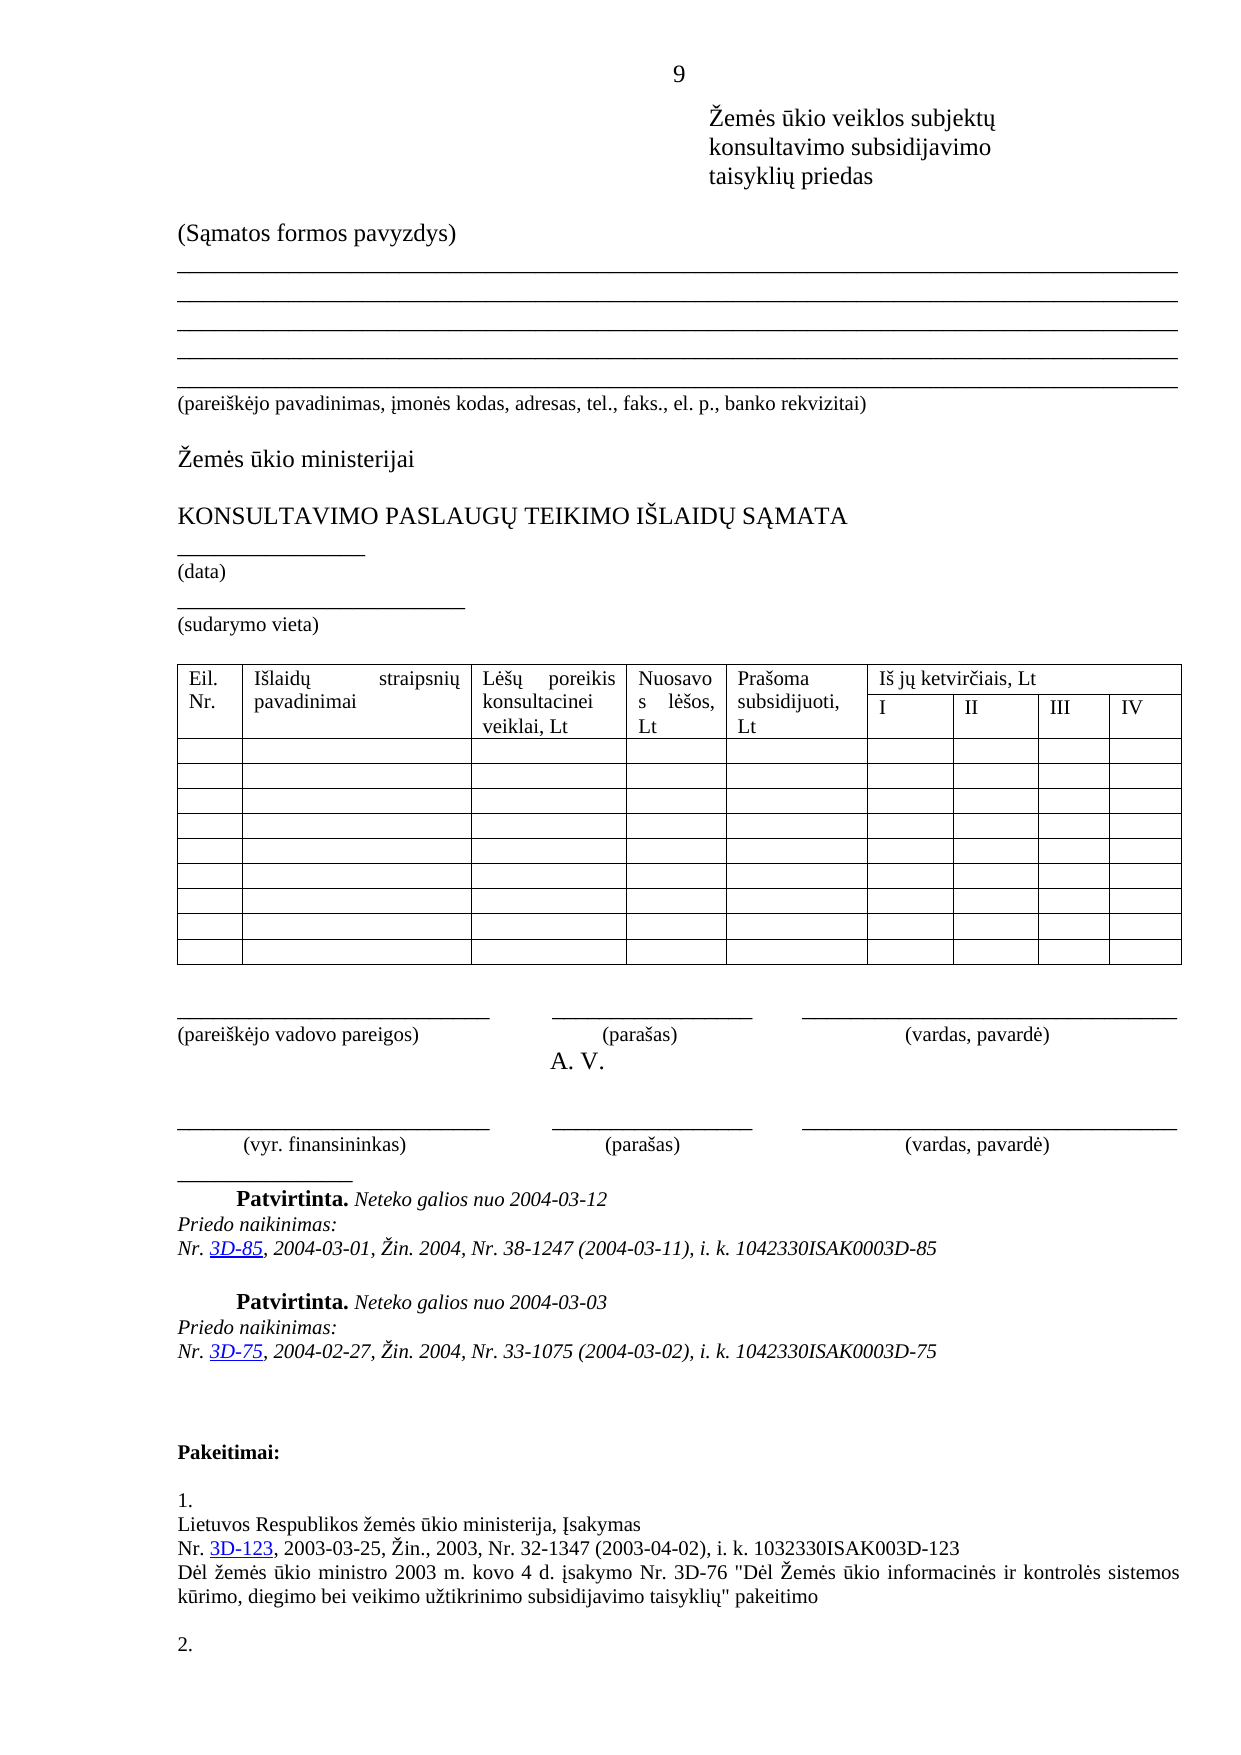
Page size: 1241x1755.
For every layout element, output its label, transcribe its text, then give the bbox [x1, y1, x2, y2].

table_cell [954, 739, 1038, 763]
table_cell [472, 864, 626, 888]
text ______________ [177, 1156, 1181, 1185]
table_cell [954, 839, 1038, 863]
table_cell [178, 789, 242, 813]
table_cell [868, 739, 953, 763]
table_header Nuosavos lėšos, Lt [627, 665, 726, 738]
table_cell [178, 739, 242, 763]
text Nr. 3D-75, 2004-02-27, Žin. 2004, Nr. 33-1075 (2004-03-02), i. k. 1042330ISAK0003D-75 [177, 1339, 1181, 1363]
table_cell [868, 814, 953, 838]
table_cell [243, 889, 471, 913]
text konsultavimo subsidijavimo [177, 132, 1181, 161]
table_cell [954, 940, 1038, 963]
text Žemės ūkio veiklos subjektų [709, 103, 1181, 132]
table_cell [1110, 889, 1181, 913]
table_cell [868, 839, 953, 863]
table_cell [178, 764, 242, 788]
table_cell [472, 789, 626, 813]
table_header Eil. Nr. [178, 665, 242, 738]
table_cell [243, 814, 471, 838]
text Dėl žemės ūkio ministro 2003 m. kovo 4 d. įsakymo Nr. 3D-76 "Dėl Žemės ūkio informacinės ir kontrolės sistemos kūrimo, diegimo bei veikimo užtikrinimo subsidijavimo taisyklių" pakeitimo [177, 1560, 1181, 1608]
table_cell [1039, 839, 1109, 863]
table_cell [1110, 864, 1181, 888]
table_cell [627, 864, 726, 888]
table_cell III [1039, 695, 1109, 738]
table_cell [954, 914, 1038, 938]
table_cell [1110, 940, 1181, 963]
text 1. [177, 1488, 1181, 1512]
text Nr. 3D-123, 2003-03-25, Žin., 2003, Nr. 32-1347 (2003-04-02), i. k. 1032330ISAK003D-123 [177, 1536, 1181, 1560]
table_cell [472, 940, 626, 963]
table_cell [868, 764, 953, 788]
table_cell [1110, 764, 1181, 788]
table_cell [1039, 764, 1109, 788]
table_cell [1039, 914, 1109, 938]
text Nr. 3D-85, 2004-03-01, Žin. 2004, Nr. 38-1247 (2004-03-11), i. k. 1042330ISAK0003D-85 [177, 1236, 1181, 1260]
text _______________________ [177, 583, 1181, 612]
table_cell [472, 839, 626, 863]
text Žemės ūkio ministerijai [177, 444, 1181, 472]
table_cell [1110, 739, 1181, 763]
table_cell [627, 914, 726, 938]
table_cell [1039, 864, 1109, 888]
table_cell [178, 839, 242, 863]
text Priedo naikinimas: [177, 1315, 1181, 1339]
text (data) [177, 559, 1181, 583]
table_cell [178, 940, 242, 963]
table_cell [954, 814, 1038, 838]
table_cell [627, 889, 726, 913]
table_cell [627, 764, 726, 788]
table_cell [243, 914, 471, 938]
table_cell [178, 864, 242, 888]
table_cell [954, 864, 1038, 888]
table_cell [727, 764, 867, 788]
text 2. [177, 1632, 1181, 1656]
table_cell [472, 764, 626, 788]
table_cell [954, 789, 1038, 813]
table_cell [627, 789, 726, 813]
text (vyr. finansininkas) (parašas) (vardas, pavardė) [177, 1132, 1181, 1156]
table_cell [178, 889, 242, 913]
table_cell [243, 940, 471, 963]
table_header Prašoma subsidijuoti, Lt [727, 665, 867, 738]
table_cell [727, 864, 867, 888]
table_cell [1039, 739, 1109, 763]
table_cell [868, 914, 953, 938]
table_cell [627, 814, 726, 838]
table_cell [954, 764, 1038, 788]
table_cell [1110, 839, 1181, 863]
text _______________ [177, 530, 1181, 559]
text (pareiškėjo pavadinimas, įmonės kodas, adresas, tel., faks., el. p., banko rekvizitai) [177, 391, 1181, 415]
table_cell [627, 739, 726, 763]
table_cell [1110, 814, 1181, 838]
table_cell [727, 839, 867, 863]
table_cell [727, 889, 867, 913]
table_cell [472, 814, 626, 838]
table_cell [1110, 914, 1181, 938]
table_header Lėšų poreikis konsultacinei veiklai, Lt [472, 665, 626, 738]
table_cell [178, 914, 242, 938]
table_cell [627, 839, 726, 863]
table_cell [868, 789, 953, 813]
table_cell [727, 914, 867, 938]
table_header Išlaidų straipsnių pavadinimai [243, 665, 471, 738]
table_cell [243, 764, 471, 788]
text Pakeitimai: [177, 1440, 1181, 1464]
table_cell [727, 739, 867, 763]
text KONSULTAVIMO PASLAUGŲ TEIKIMO IŠLAIDŲ SĄMATA [177, 501, 1181, 530]
table_cell [868, 889, 953, 913]
table_cell [243, 839, 471, 863]
text Lietuvos Respublikos žemės ūkio ministerija, Įsakymas [177, 1512, 1181, 1536]
text (pareiškėjo vadovo pareigos) (parašas) (vardas, pavardė) [177, 1022, 1181, 1046]
table_cell [243, 864, 471, 888]
table_header Iš jų ketvirčiais, Lt [868, 665, 1181, 693]
text (Sąmatos formos pavyzdys) [177, 218, 1181, 247]
table_cell [1039, 789, 1109, 813]
text (sudarymo vieta) [177, 612, 1181, 636]
text Patvirtinta. Neteko galios nuo 2004-03-03 [177, 1288, 1181, 1315]
table_cell II [954, 695, 1038, 738]
text A. V. [177, 1046, 1181, 1075]
table_cell [178, 814, 242, 838]
table_cell [472, 914, 626, 938]
table_cell [1039, 814, 1109, 838]
table_cell [1110, 789, 1181, 813]
table_cell [727, 940, 867, 963]
text Priedo naikinimas: [177, 1212, 1181, 1236]
table_cell [954, 889, 1038, 913]
table_cell [868, 940, 953, 963]
table_cell [243, 789, 471, 813]
table_cell [727, 814, 867, 838]
table_cell [243, 739, 471, 763]
table_cell [727, 789, 867, 813]
table_cell [472, 889, 626, 913]
table_cell IV [1110, 695, 1181, 738]
table_cell [472, 739, 626, 763]
table_cell [868, 864, 953, 888]
table_cell [1039, 940, 1109, 963]
text taisyklių priedas [177, 161, 1181, 190]
text Patvirtinta. Neteko galios nuo 2004-03-12 [177, 1185, 1181, 1212]
table_cell [627, 940, 726, 963]
table_cell [1039, 889, 1109, 913]
table_cell I [868, 695, 953, 738]
